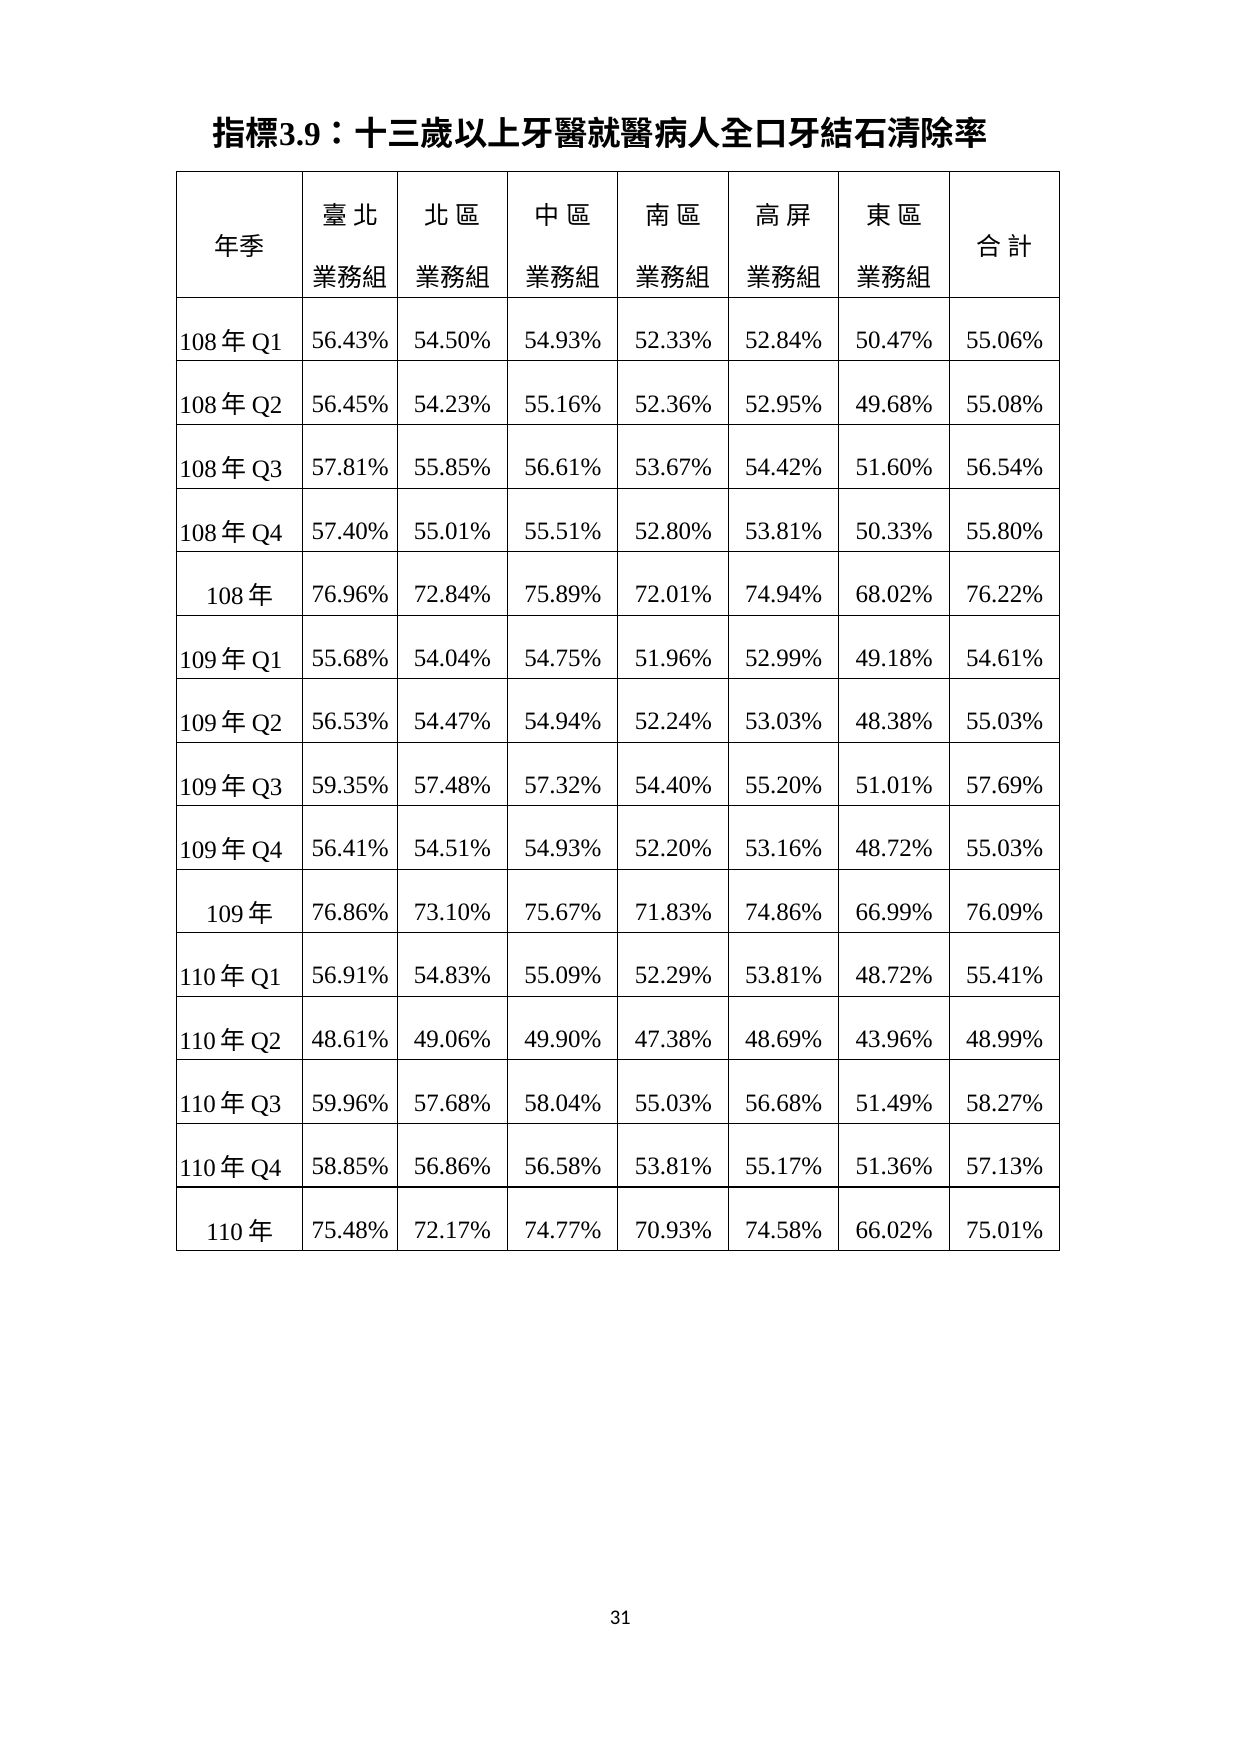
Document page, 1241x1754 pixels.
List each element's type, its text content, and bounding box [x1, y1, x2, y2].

table_cell 47.38% [618, 997, 728, 1059]
table_cell 49.90% [508, 997, 617, 1059]
table_cell 54.94% [508, 679, 617, 742]
table_cell 43.96% [839, 997, 949, 1059]
table_cell 55.17% [729, 1124, 838, 1186]
subtitle 指標3.9：十三歲以上牙醫就醫病人全口牙結石清除率 [212, 89, 1053, 152]
table_cell 54.50% [398, 298, 507, 360]
table_cell 56.45% [303, 361, 397, 424]
table_cell 109年 [177, 870, 302, 932]
table_header [173, 171, 1066, 1313]
table_cell 59.96% [303, 1060, 397, 1123]
table_cell 55.80% [950, 489, 1059, 551]
table_cell 72.84% [398, 552, 507, 614]
table_cell 55.85% [398, 425, 507, 487]
table_cell 54.61% [950, 616, 1059, 678]
table_cell 52.80% [618, 489, 728, 551]
table_cell 56.53% [303, 679, 397, 742]
table_cell 51.36% [839, 1124, 949, 1186]
table_cell 57.48% [398, 743, 507, 805]
table_cell 66.02% [839, 1188, 949, 1250]
table_cell 110年 [177, 1188, 302, 1250]
table_cell 55.03% [618, 1060, 728, 1123]
table_cell 74.58% [729, 1188, 838, 1250]
table_cell 51.01% [839, 743, 949, 805]
table_cell 75.89% [508, 552, 617, 614]
table_cell 57.32% [508, 743, 617, 805]
table_cell 74.94% [729, 552, 838, 614]
table_cell 108年 [177, 552, 302, 614]
table_header 北 區 業務組 [398, 172, 507, 297]
table_cell 54.23% [398, 361, 507, 424]
table_cell 55.16% [508, 361, 617, 424]
table_cell 52.84% [729, 298, 838, 360]
table_cell 110年Q2 [177, 997, 302, 1059]
table_cell 58.85% [303, 1124, 397, 1186]
table_cell 49.18% [839, 616, 949, 678]
table_cell 53.81% [618, 1124, 728, 1186]
table_cell 56.91% [303, 933, 397, 996]
table_cell 56.41% [303, 806, 397, 869]
table_cell 54.75% [508, 616, 617, 678]
table_cell 55.03% [950, 679, 1059, 742]
table_cell 56.68% [729, 1060, 838, 1123]
table_cell 55.51% [508, 489, 617, 551]
table_cell 54.51% [398, 806, 507, 869]
table_cell 55.08% [950, 361, 1059, 424]
table_cell 48.61% [303, 997, 397, 1059]
table_cell 55.03% [950, 806, 1059, 869]
table_header 年季 [177, 172, 302, 297]
table_cell 52.20% [618, 806, 728, 869]
table_cell 51.49% [839, 1060, 949, 1123]
table_cell 57.13% [950, 1124, 1059, 1186]
table_cell 54.93% [508, 298, 617, 360]
table_header 中 區 業務組 [508, 172, 617, 297]
table_cell 53.81% [729, 489, 838, 551]
table_cell 48.99% [950, 997, 1059, 1059]
table_cell 52.99% [729, 616, 838, 678]
table_cell 110年Q4 [177, 1124, 302, 1186]
table_cell 56.61% [508, 425, 617, 487]
table_cell 109年Q2 [177, 679, 302, 742]
table_cell 110年Q1 [177, 933, 302, 996]
table_cell 51.60% [839, 425, 949, 487]
table_cell 56.43% [303, 298, 397, 360]
table_cell 56.58% [508, 1124, 617, 1186]
table_cell 109年Q1 [177, 616, 302, 678]
table_cell 48.38% [839, 679, 949, 742]
table_cell 51.96% [618, 616, 728, 678]
table_cell 74.86% [729, 870, 838, 932]
table_cell 55.41% [950, 933, 1059, 996]
table_cell 73.10% [398, 870, 507, 932]
table_cell 50.47% [839, 298, 949, 360]
table_header 東 區 業務組 [839, 172, 949, 297]
table_cell 75.48% [303, 1188, 397, 1250]
table_cell 58.04% [508, 1060, 617, 1123]
table_cell 76.86% [303, 870, 397, 932]
table_cell 108年Q2 [177, 361, 302, 424]
table_cell 52.29% [618, 933, 728, 996]
table_cell 55.09% [508, 933, 617, 996]
table_cell 76.22% [950, 552, 1059, 614]
table_cell 55.06% [950, 298, 1059, 360]
table_cell 56.54% [950, 425, 1059, 487]
table_cell 55.01% [398, 489, 507, 551]
table_cell 49.68% [839, 361, 949, 424]
table_cell 70.93% [618, 1188, 728, 1250]
table_header 臺 北 業務組 [303, 172, 397, 297]
table_cell 59.35% [303, 743, 397, 805]
table_cell 50.33% [839, 489, 949, 551]
table_cell 49.06% [398, 997, 507, 1059]
table_cell 71.83% [618, 870, 728, 932]
table_cell 55.20% [729, 743, 838, 805]
table_cell 54.47% [398, 679, 507, 742]
table_cell 55.68% [303, 616, 397, 678]
table_cell 74.77% [508, 1188, 617, 1250]
table_cell 68.02% [839, 552, 949, 614]
table_cell 52.36% [618, 361, 728, 424]
table_header 高 屏 業務組 [729, 172, 838, 297]
table_cell 53.16% [729, 806, 838, 869]
table_cell 72.17% [398, 1188, 507, 1250]
table_cell 54.04% [398, 616, 507, 678]
table_cell 109年Q4 [177, 806, 302, 869]
table_cell 57.81% [303, 425, 397, 487]
table_cell 108年Q3 [177, 425, 302, 487]
table_cell 53.81% [729, 933, 838, 996]
table_cell 54.83% [398, 933, 507, 996]
table_cell 76.96% [303, 552, 397, 614]
table_cell 75.01% [950, 1188, 1059, 1250]
table_cell 57.68% [398, 1060, 507, 1123]
table_cell 53.03% [729, 679, 838, 742]
table_cell 109年Q3 [177, 743, 302, 805]
table_cell 66.99% [839, 870, 949, 932]
table_cell 52.33% [618, 298, 728, 360]
table_cell 58.27% [950, 1060, 1059, 1123]
table_cell 54.40% [618, 743, 728, 805]
table_cell 57.69% [950, 743, 1059, 805]
table_cell 108年Q4 [177, 489, 302, 551]
table_cell 52.24% [618, 679, 728, 742]
table_cell 76.09% [950, 870, 1059, 932]
table_cell 108年Q1 [177, 298, 302, 360]
table_cell 57.40% [303, 489, 397, 551]
table_cell 48.72% [839, 806, 949, 869]
table_header 合 計 [950, 172, 1059, 297]
table_cell 53.67% [618, 425, 728, 487]
table_cell 56.86% [398, 1124, 507, 1186]
table_cell 54.93% [508, 806, 617, 869]
table_cell 48.72% [839, 933, 949, 996]
table_cell 72.01% [618, 552, 728, 614]
table_header 南 區 業務組 [618, 172, 728, 297]
table_cell 52.95% [729, 361, 838, 424]
table_cell 75.67% [508, 870, 617, 932]
table_cell 110年Q3 [177, 1060, 302, 1123]
table_cell 54.42% [729, 425, 838, 487]
table_cell 48.69% [729, 997, 838, 1059]
